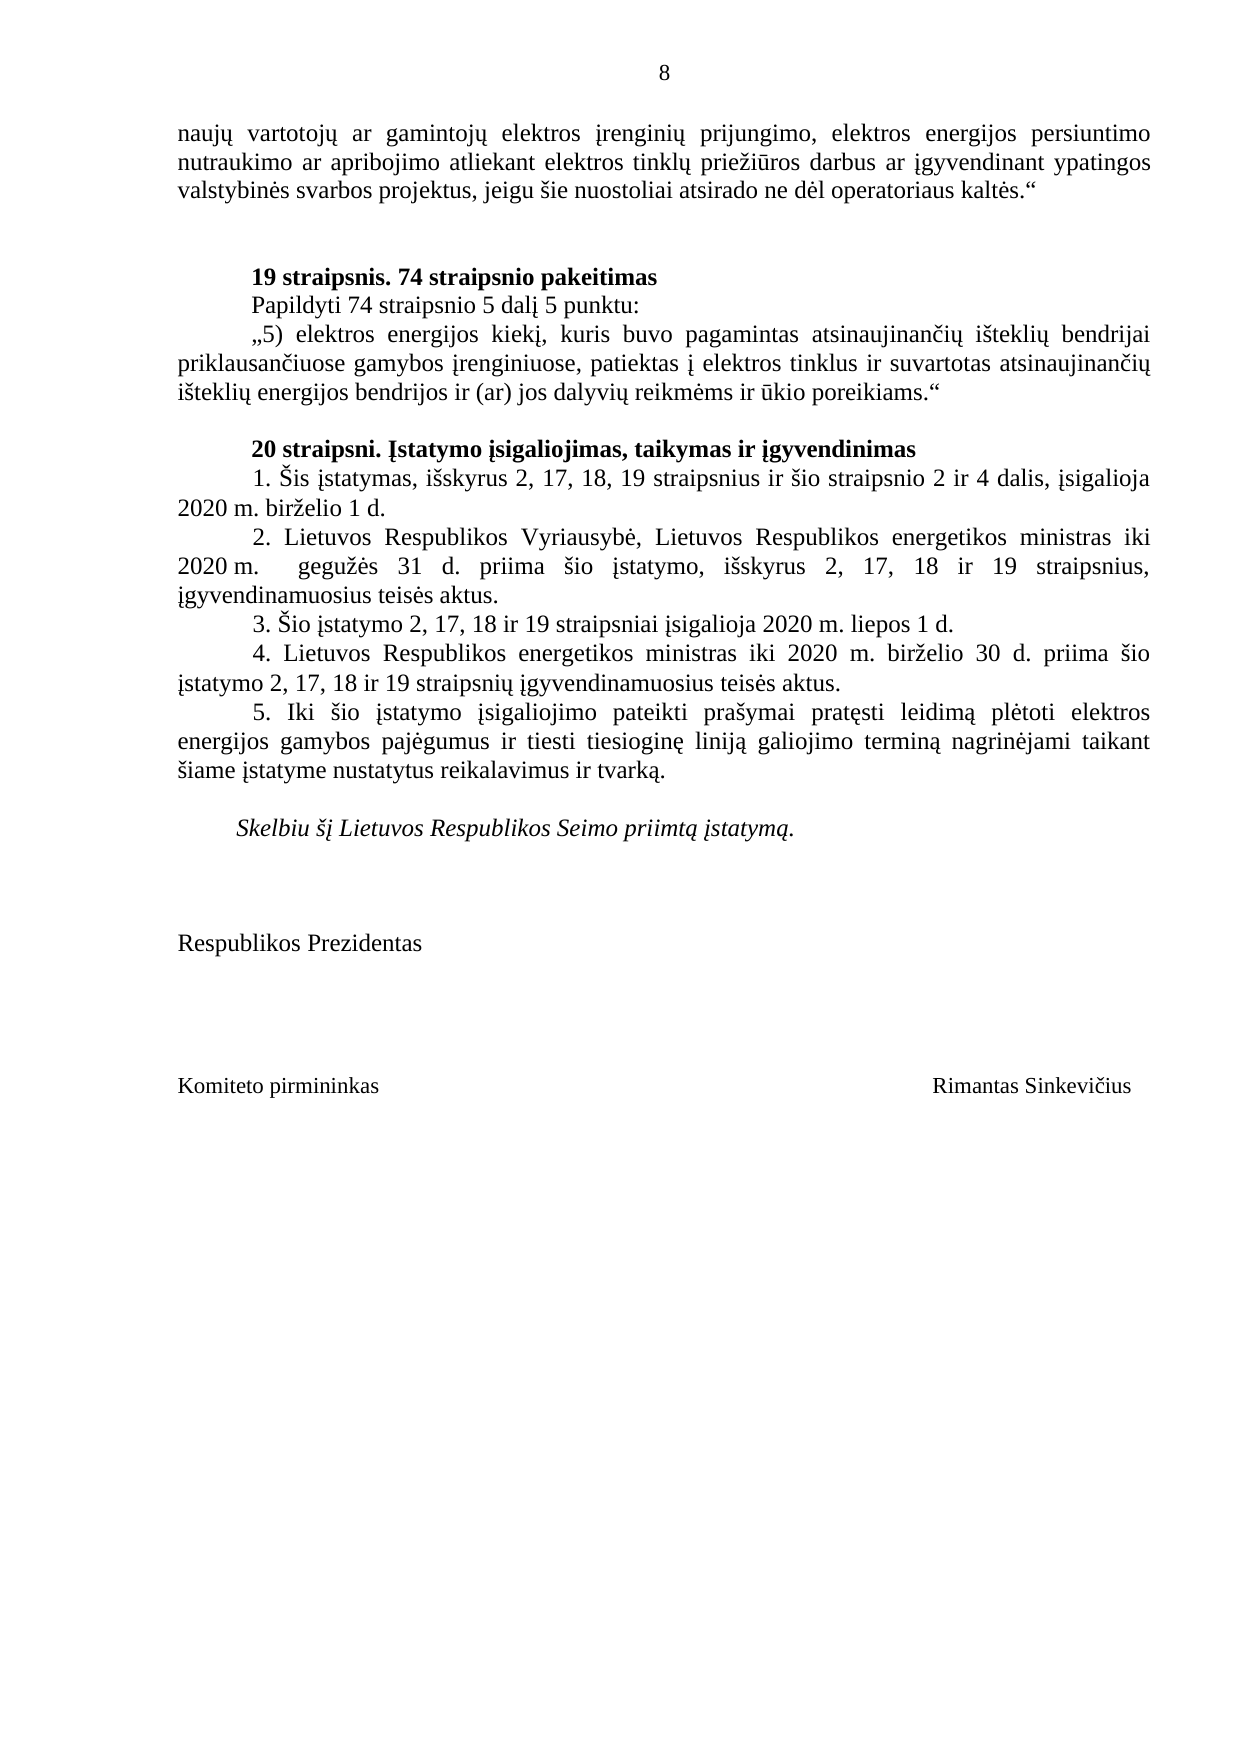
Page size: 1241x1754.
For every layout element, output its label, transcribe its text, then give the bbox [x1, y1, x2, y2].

text naujų vartotojų ar gamintojų elektros įrenginių prijungimo, elektros energijos persiuntimo nutraukimo ar apribojimo atliekant elektros tinklų priežiūros darbus ar įgyvendinant ypatingos valstybinės svarbos projektus, jeigu šie nuostoliai atsirado ne dėl operatoriaus kaltės.“ [177, 118, 1152, 204]
text 5. Iki šio įstatymo įsigaliojimo pateikti prašymai pratęsti leidimą plėtoti elektros energijos gamybos pajėgumus ir tiesti tiesioginę liniją galiojimo terminą nagrinėjami taikant šiame įstatyme nustatytus reikalavimus ir tvarką. [177, 696, 1152, 784]
text Papildyti 74 straipsnio 5 dalį 5 punktu: [177, 291, 1152, 319]
text Respublikos Prezidentas [177, 928, 1152, 957]
text 20 straipsni. Įstatymo įsigaliojimas, taikymas ir įgyvendinimas [177, 434, 1152, 463]
text 1. Šis įstatymas, išskyrus 2, 17, 18, 19 straipsnius ir šio straipsnio 2 ir 4 dalis, įsigalioja 2020 m. birželio 1 d. [177, 463, 1152, 521]
text 3. Šio įstatymo 2, 17, 18 ir 19 straipsniai įsigalioja 2020 m. liepos 1 d. [177, 609, 1152, 638]
text 2. Lietuvos Respublikos Vyriausybė, Lietuvos Respublikos energetikos ministras iki 2020 m. gegužės 31 d. priima šio įstatymo, išskyrus 2, 17, 18 ir 19 straipsnius, įgyvendinamuosius teisės aktus. [177, 521, 1152, 609]
text Komiteto pirmininkas (Parašas) Rimantas Sinkevičius [177, 1072, 1152, 1098]
text 4. Lietuvos Respublikos energetikos ministras iki 2020 m. birželio 30 d. priima šio įstatymo 2, 17, 18 ir 19 straipsnių įgyvendinamuosius teisės aktus. [177, 638, 1152, 696]
text „5) elektros energijos kiekį, kuris buvo pagamintas atsinaujinančių išteklių bendrijai priklausančiuose gamybos įrenginiuose, patiektas į elektros tinklus ir suvartotas atsinaujinančių išteklių energijos bendrijos ir (ar) jos dalyvių reikmėms ir ūkio poreikiams.“ [177, 319, 1152, 406]
text 19 straipsnis. 74 straipsnio pakeitimas [177, 262, 1152, 291]
text Skelbiu šį Lietuvos Respublikos Seimo priimtą įstatymą. [177, 813, 1152, 842]
